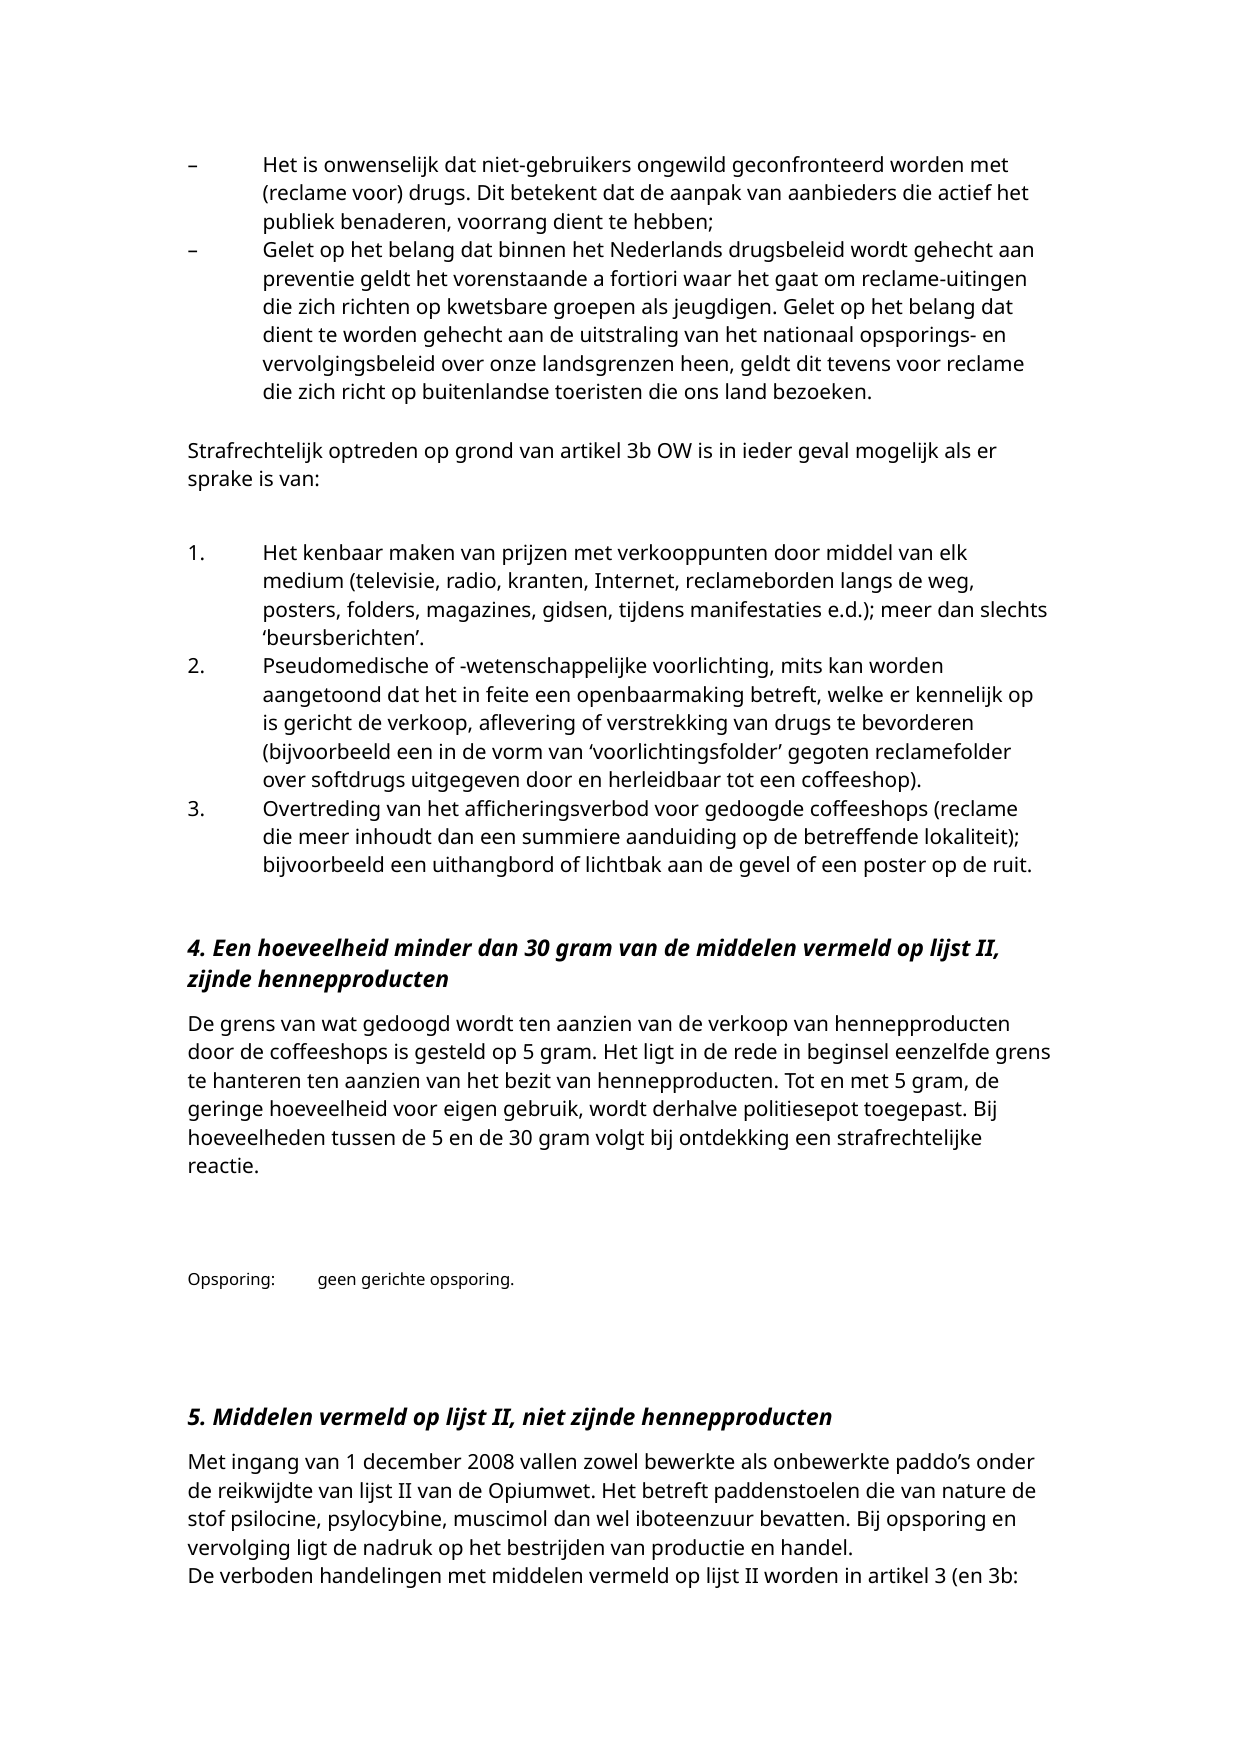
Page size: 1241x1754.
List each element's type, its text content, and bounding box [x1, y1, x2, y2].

text De grens van wat gedoogd wordt ten aanzien van de verkoop van hennepproducten door de coffeeshops is gesteld op 5 gram. Het ligt in de rede in beginsel eenzelfde grens te hanteren ten aanzien van het bezit van hennepproducten. Tot en met 5 gram, de geringe hoeveelheid voor eigen gebruik, wordt derhalve politiesepot toegepast. Bij hoeveelheden tussen de 5 en de 30 gram volgt bij ontdekking een strafrechtelijke reactie. [187, 1126, 1053, 1297]
list Gelet op het belang dat binnen het Nederlands drugsbeleid wordt gehecht aan preventie geldt het vorenstaande a fortiori waar het gaat om reclame-uitingen die zich richten op kwetsbare groepen als jeugdigen. Gelet op het belang dat dient te worden gehecht aan de uitstraling van het nationaal opsporings- en vervolgingsbeleid over onze landsgrenzen heen, geldt dit tevens voor reclame die zich richt op buitenlandse toeristen die ons land bezoeken. [187, 352, 1053, 523]
subtitle 4. Een hoeveelheid minder dan 30 gram van de middelen vermeld op lijst II, zijnde hennepproducten [187, 1048, 1053, 1111]
text Strafrechtelijk optreden op grond van artikel 3b OW is in ieder geval mogelijk als er sprake is van: [187, 553, 1053, 610]
list Het kenbaar maken van prijzen met verkooppunten door middel van elk medium (televisie, radio, kranten, Internet, reclameborden langs de weg, posters, folders, magazines, gidsen, tijdens manifestaties e.d.); meer dan slechts ‘beursberichten’. [187, 655, 1053, 768]
list Overtreding van het afficheringsverbod voor gedoogde coffeeshops (reclame die meer inhoudt dan een summiere aanduiding op de betreffende lokaliteit); bijvoorbeeld een uithangbord of lichtbak aan de gevel of een poster op de ruit. [187, 911, 1053, 996]
text De volgende twee beleidscriteria gelden ten aanzien van artikel 3b OW: [187, 193, 1053, 222]
table_header Opsporing: [188, 1385, 317, 1437]
table_header geen gerichte opsporing. [317, 1385, 1053, 1437]
text Artikel 3b Opiumwet [187, 150, 1053, 178]
list Pseudomedische of -wetenschappelijke voorlichting, mits kan worden aangetoond dat het in feite een openbaarmaking betreft, welke er kennelijk op is gericht de verkoop, aflevering of verstrekking van drugs te bevorderen (bijvoorbeeld een in de vorm van ‘voorlichtingsfolder’ gegoten reclamefolder over softdrugs uitgegeven door en herleidbaar tot een coffeeshop). [187, 768, 1053, 911]
list Het is onwenselijk dat niet-gebruikers ongewild geconfronteerd worden met (reclame voor) drugs. Dit betekent dat de aanpak van aanbieders die actief het publiek benaderen, voorrang dient te hebben; [187, 267, 1053, 352]
text Met ingang van 1 december 2008 vallen zowel bewerkte als onbewerkte paddo’s onder de reikwijdte van lijst II van de Opiumwet. Het betreft paddenstoelen die van nature de stof psilocine, psylocybine, muscimol dan wel iboteenzuur bevatten. Bij opsporing en vervolging ligt de nadruk op het bestrijden van productie en handel. [187, 1564, 1053, 1593]
subtitle 5. Middelen vermeld op lijst II, niet zijnde hennepproducten [187, 1518, 1053, 1549]
